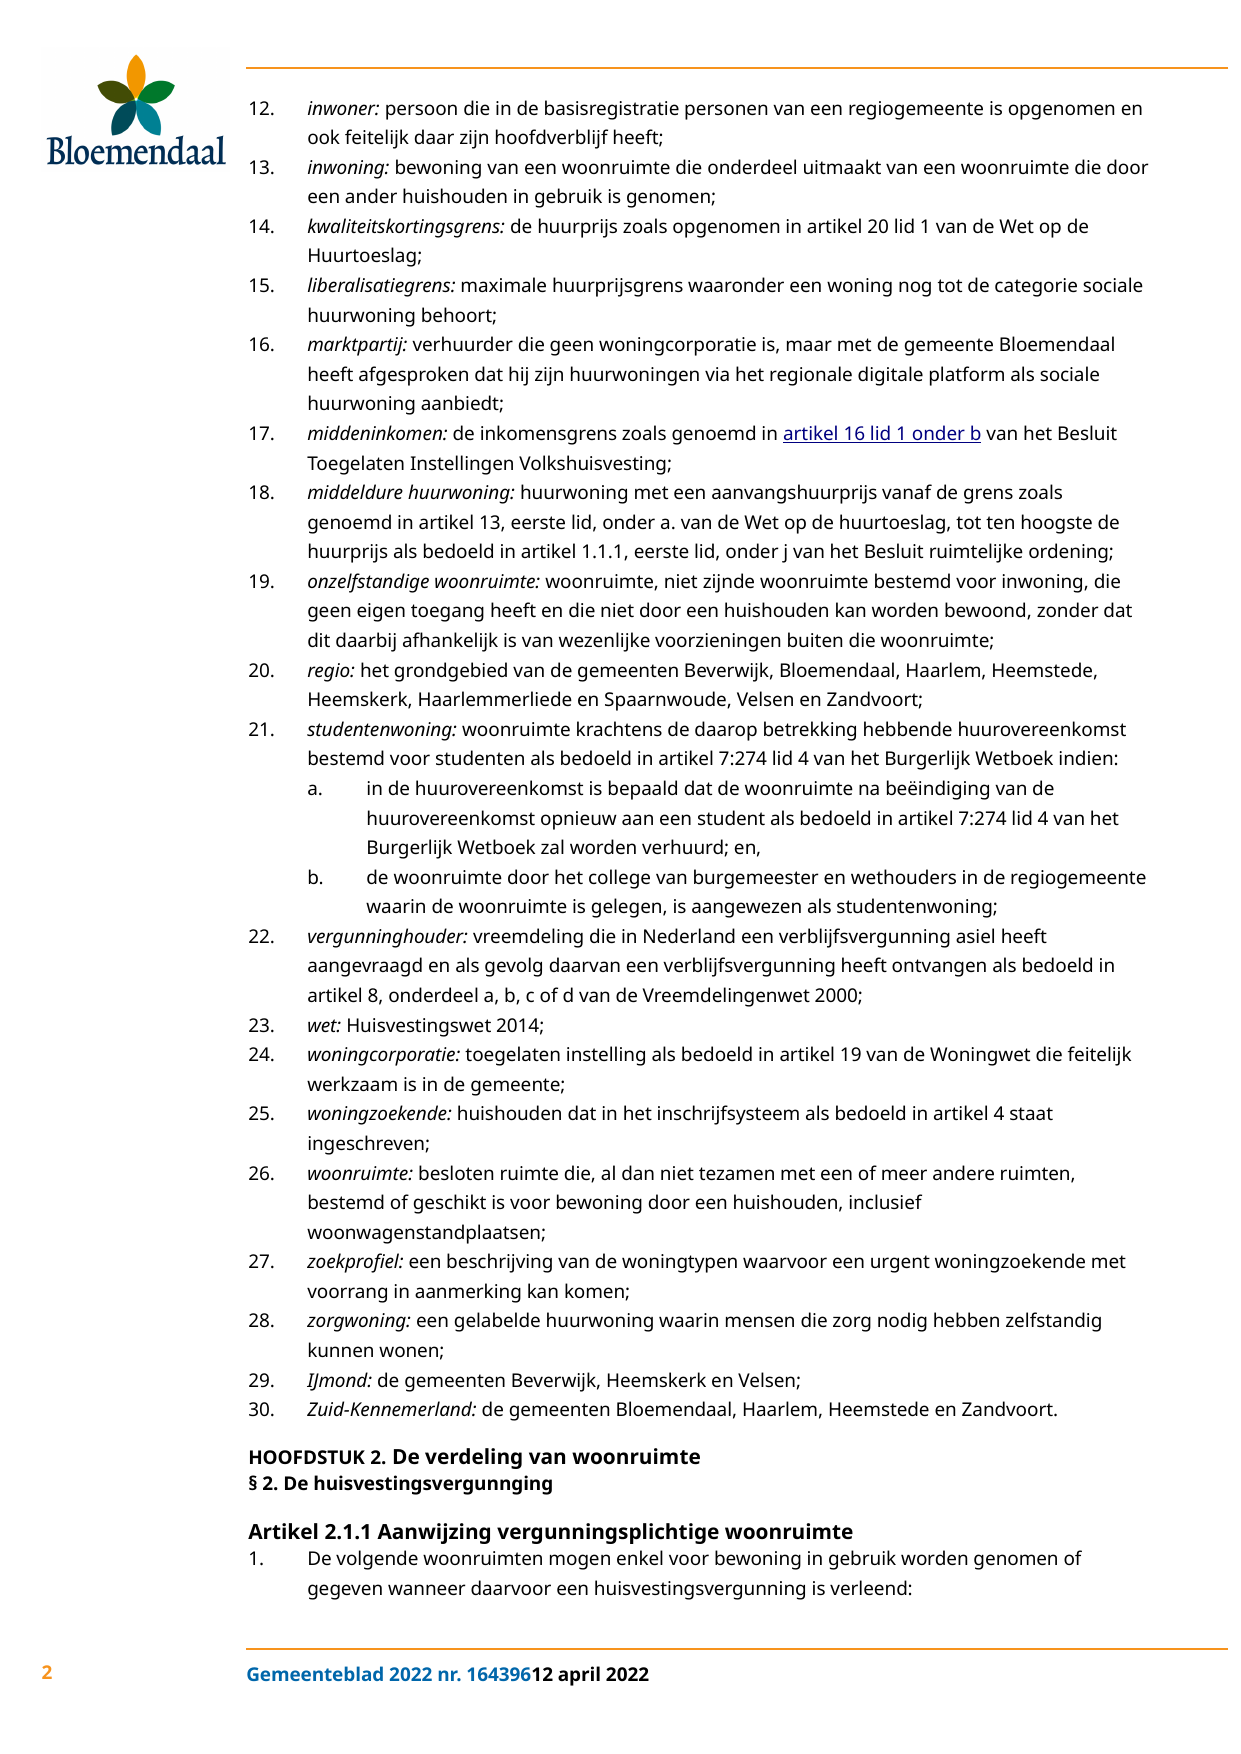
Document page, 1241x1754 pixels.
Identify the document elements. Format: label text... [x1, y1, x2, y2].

list woonruimte: besloten ruimte die, al dan niet tezamen met een of meer andere ruimten, bestemd of geschikt is voor bewoning door een huishouden, inclusief woonwagenstandplaatsen; [248, 1160, 1152, 1245]
text Artikel 2.1.1 Aanwijzing vergunningsplichtige woonruimte [248, 1517, 1152, 1546]
list zorgwoning: een gelabelde huurwoning waarin mensen die zorg nodig hebben zelfstandig kunnen wonen; [248, 1308, 1152, 1363]
list zoekprofiel: een beschrijving van de woningtypen waarvoor een urgent woningzoekende met voorrang in aanmerking kan komen; [248, 1248, 1152, 1304]
list IJmond: de gemeenten Beverwijk, Heemskerk en Velsen; [248, 1367, 1152, 1393]
list middeninkomen: de inkomensgrens zoals genoemd in artikel 16 lid 1 onder b van het Besluit Toegelaten Instellingen Volkshuisvesting; [248, 420, 1152, 476]
text HOOFDSTUK 2. De verdeling van woonruimte [248, 1442, 1152, 1471]
list middeldure huurwoning: huurwoning met een aanvangshuurprijs vanaf de grens zoals genoemd in artikel 13, eerste lid, onder a. van de Wet op de huurtoeslag, tot ten hoogste de huurprijs als bedoeld in artikel 1.1.1, eerste lid, onder j van het Besluit ruimtelijke ordening; [248, 479, 1152, 564]
text § 2. De huisvestingsvergunnging [248, 1471, 1152, 1496]
list Zuid-Kennemerland: de gemeenten Bloemendaal, Haarlem, Heemstede en Zandvoort. [248, 1396, 1152, 1422]
list marktpartij: verhuurder die geen woningcorporatie is, maar met de gemeente Bloemendaal heeft afgesproken dat hij zijn huurwoningen via het regionale digitale platform als sociale huurwoning aanbiedt; [248, 331, 1152, 416]
list studentenwoning: woonruimte krachtens de daarop betrekking hebbende huurovereenkomst bestemd voor studenten als bedoeld in artikel 7:274 lid 4 van het Burgerlijk Wetboek indien: [248, 716, 1152, 771]
list vergunninghouder: vreemdeling die in Nederland een verblijfsvergunning asiel heeft aangevraagd en als gevolg daarvan een verblijfsvergunning heeft ontvangen als bedoeld in artikel 8, onderdeel a, b, c of d van de Vreemdelingenwet 2000; [248, 923, 1152, 1008]
picture [41, 47, 231, 172]
list onzelfstandige woonruimte: woonruimte, niet zijnde woonruimte bestemd voor inwoning, die geen eigen toegang heeft en die niet door een huishouden kan worden bewoond, zonder dat dit daarbij afhankelijk is van wezenlijke voorzieningen buiten die woonruimte; [248, 568, 1152, 653]
list woningcorporatie: toegelaten instelling als bedoeld in artikel 19 van de Woningwet die feitelijk werkzaam is in de gemeente; [248, 1041, 1152, 1097]
list inwoner: persoon die in de basisregistratie personen van een regiogemeente is opgenomen en ook feitelijk daar zijn hoofdverblijf heeft; [248, 95, 1152, 150]
list inwoning: bewoning van een woonruimte die onderdeel uitmaakt van een woonruimte die door een ander huishouden in gebruik is genomen; [248, 154, 1152, 209]
list de woonruimte door het college van burgemeester en wethouders in de regiogemeente waarin de woonruimte is gelegen, is aangewezen als studentenwoning; [307, 864, 1152, 919]
list regio: het grondgebied van de gemeenten Beverwijk, Bloemendaal, Haarlem, Heemstede, Heemskerk, Haarlemmerliede en Spaarnwoude, Velsen en Zandvoort; [248, 657, 1152, 712]
list liberalisatiegrens: maximale huurprijsgrens waaronder een woning nog tot de categorie sociale huurwoning behoort; [248, 272, 1152, 328]
list woningzoekende: huishouden dat in het inschrijfsysteem als bedoeld in artikel 4 staat ingeschreven; [248, 1101, 1152, 1156]
list wet: Huisvestingswet 2014; [248, 1012, 1152, 1038]
list in de huurovereenkomst is bepaald dat de woonruimte na beëindiging van de huurovereenkomst opnieuw aan een student als bedoeld in artikel 7:274 lid 4 van het Burgerlijk Wetboek zal worden verhuurd; en, [307, 775, 1152, 860]
list De volgende woonruimten mogen enkel voor bewoning in gebruik worden genomen of gegeven wanneer daarvoor een huisvestingsvergunning is verleend: [248, 1546, 1152, 1601]
list kwaliteitskortingsgrens: de huurprijs zoals opgenomen in artikel 20 lid 1 van de Wet op de Huurtoeslag; [248, 213, 1152, 268]
